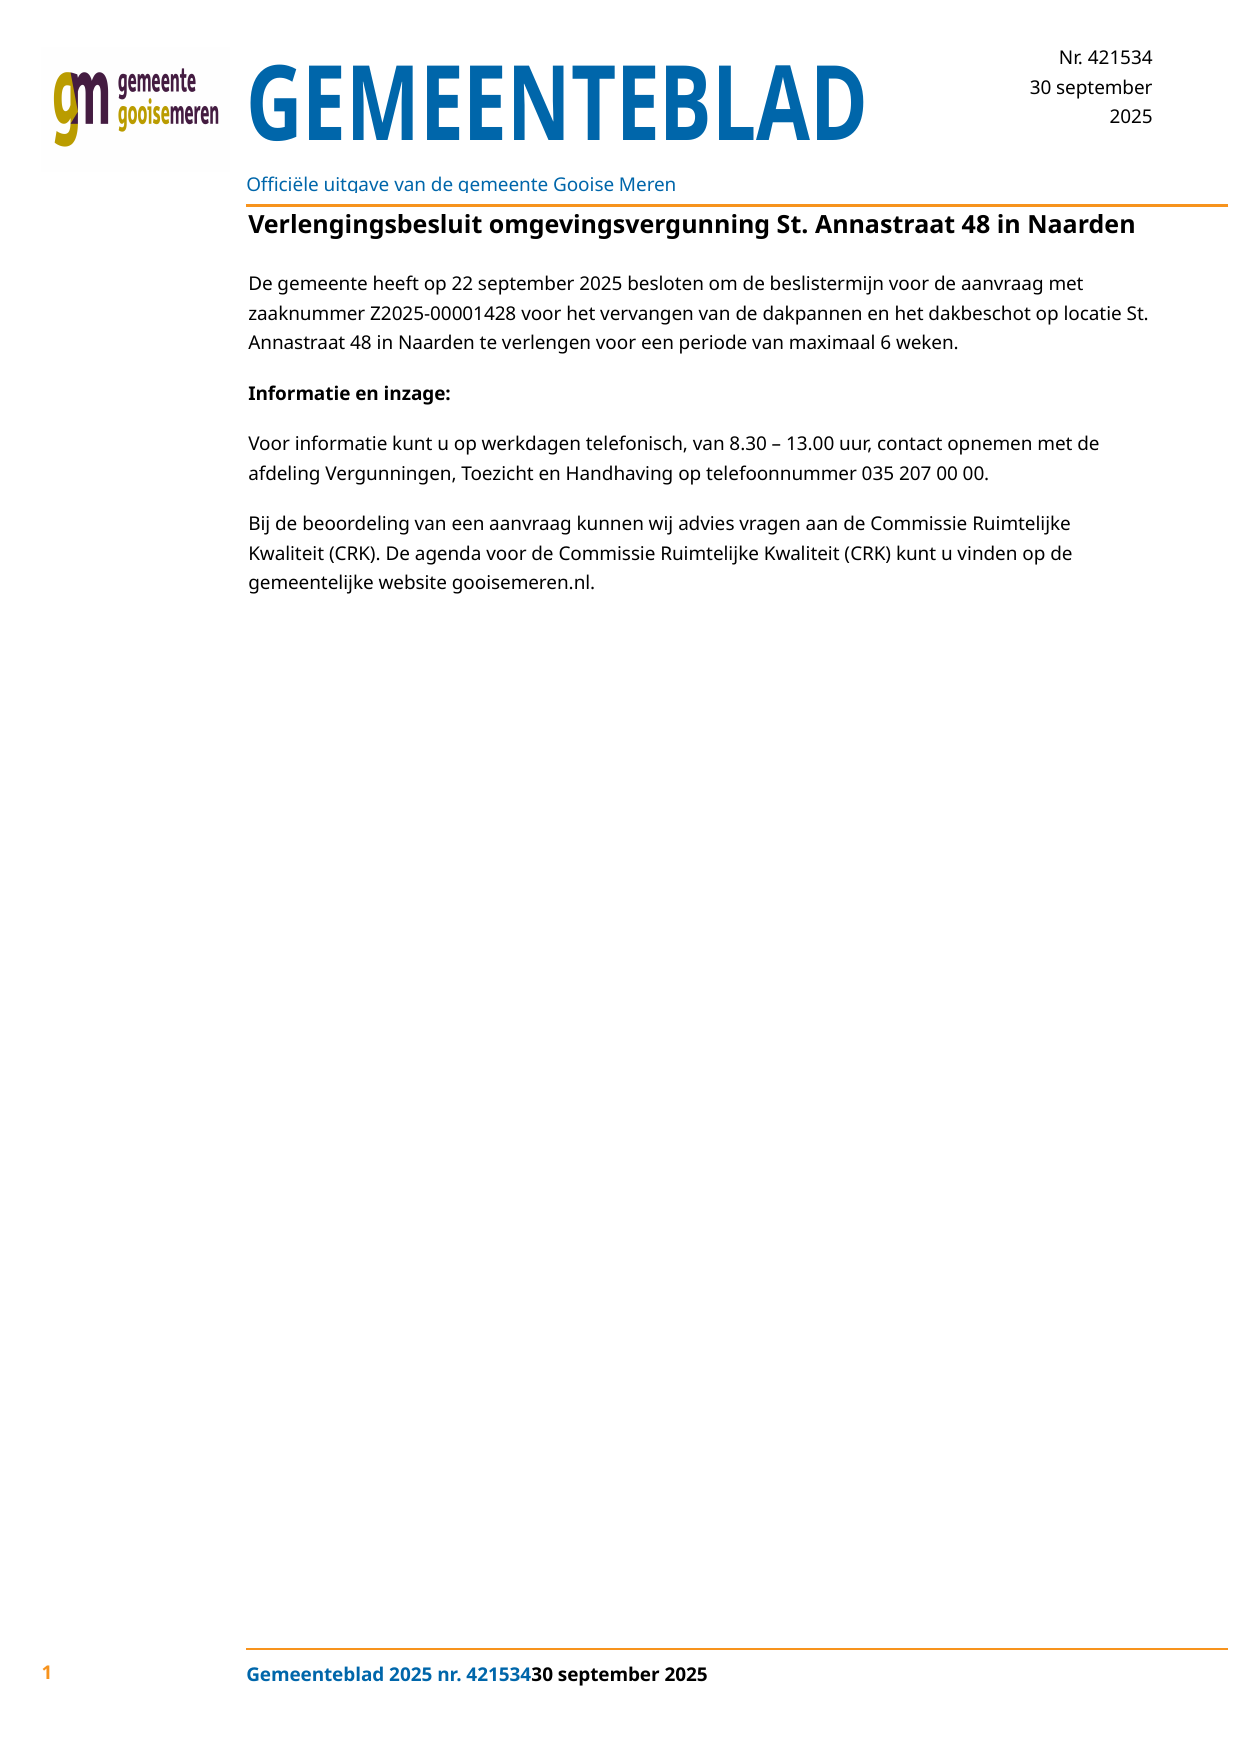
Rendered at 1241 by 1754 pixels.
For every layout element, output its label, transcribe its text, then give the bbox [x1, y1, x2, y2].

text Verlengingsbesluit omgevingsvergunning St. Annastraat 48 in Naarden [248, 207, 1152, 241]
text Voor informatie kunt u op werkdagen telefonisch, van 8.30 – 13.00 uur, contact opnemen met de afdeling Vergunningen, Toezicht en Handhaving op telefoonnummer 035 207 00 00. [248, 430, 1152, 486]
text Informatie en inzage: [248, 380, 1152, 406]
picture [41, 47, 231, 172]
text De gemeente heeft op 22 september 2025 besloten om de beslistermijn voor de aanvraag met zaaknummer Z2025-00001428 voor het vervangen van de dakpannen en het dakbeschot op locatie St. Annastraat 48 in Naarden te verlengen voor een periode van maximaal 6 weken. [248, 270, 1152, 355]
text Bij de beoordeling van een aanvraag kunnen wij advies vragen aan de Commissie Ruimtelijke Kwaliteit (CRK). De agenda voor de Commissie Ruimtelijke Kwaliteit (CRK) kunt u vinden op de gemeentelijke website gooisemeren.nl. [248, 510, 1152, 595]
